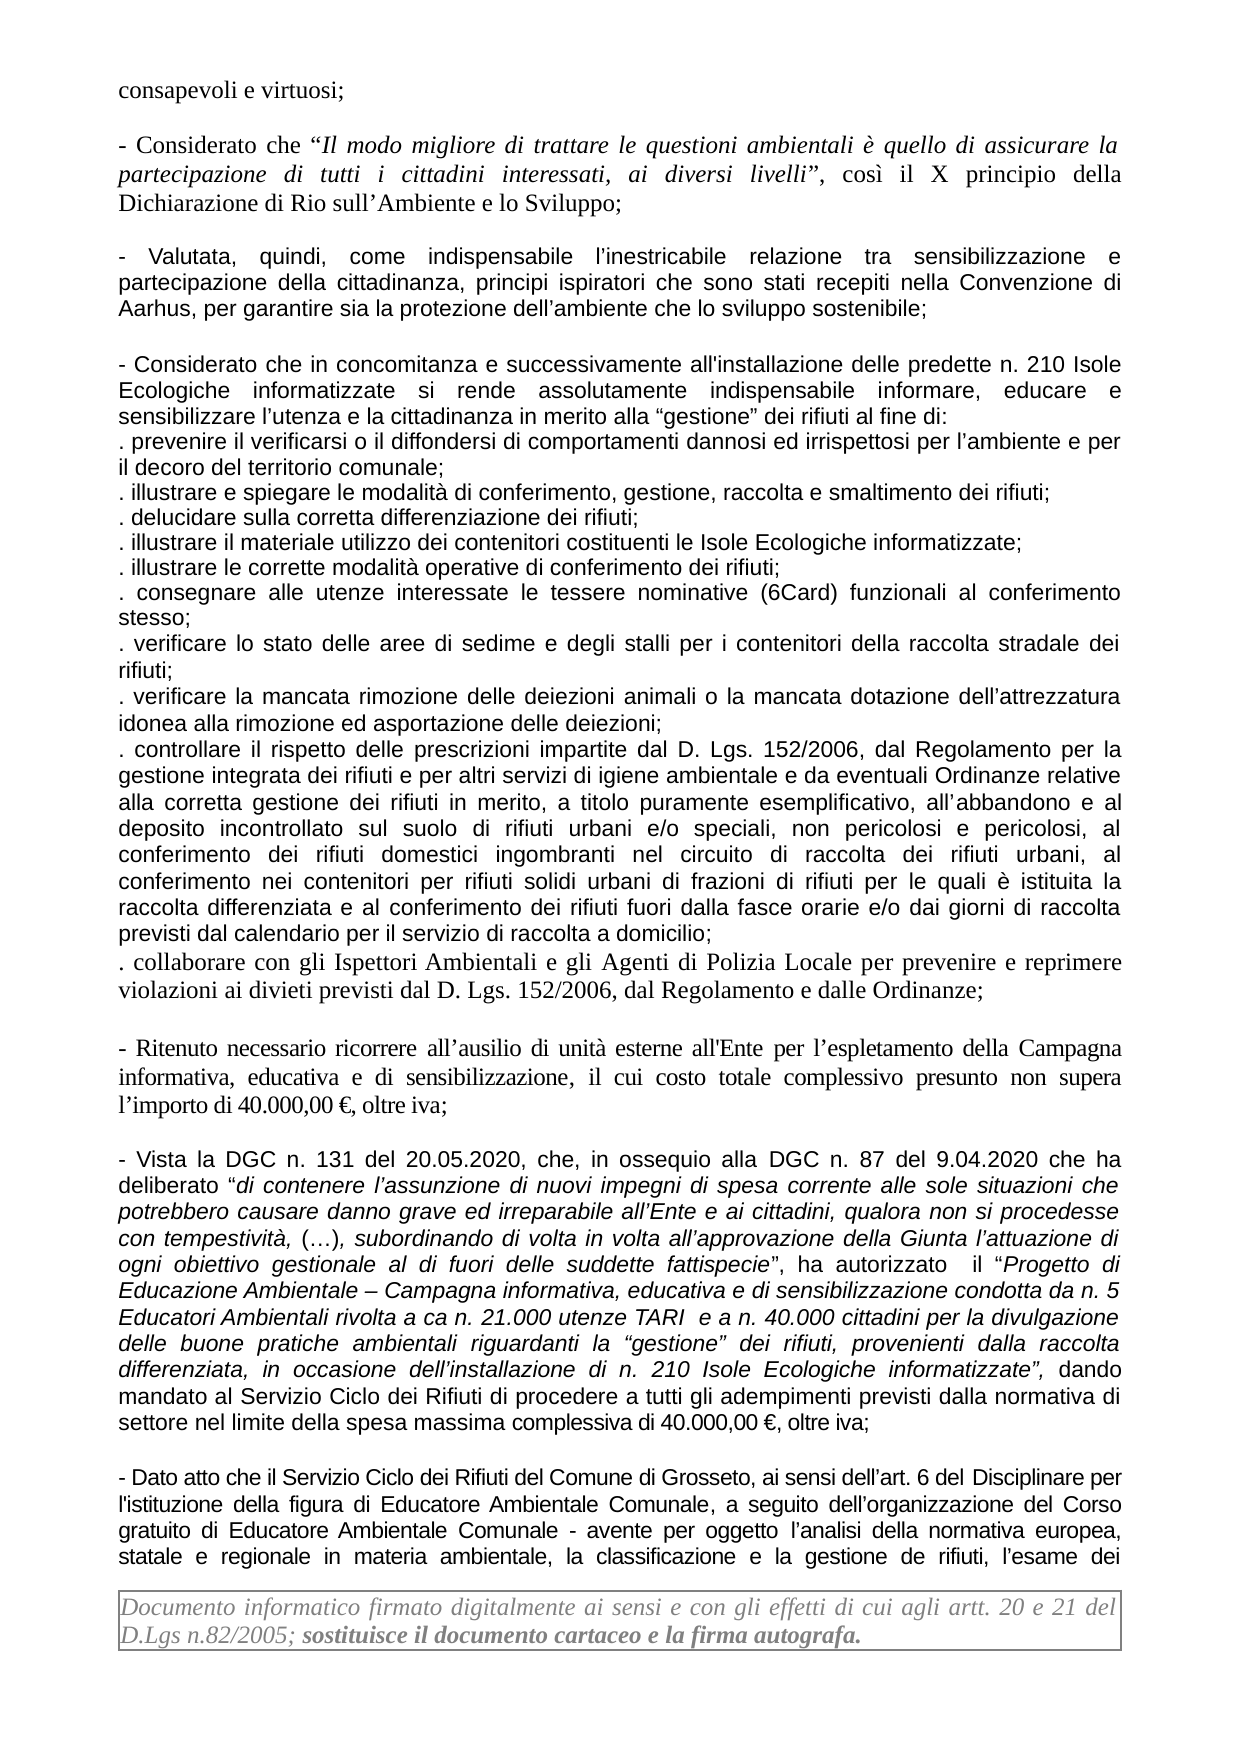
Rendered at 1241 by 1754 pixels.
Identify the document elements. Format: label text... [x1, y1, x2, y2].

text . illustrare le corrette modalità operative di conferimento dei rifiuti; [118, 555, 1122, 580]
text - Vista la DGC n. 131 del 20.05.2020, che, in ossequio alla DGC n. 87 del 9.04.2020 che ha deliberato “di contenere l’assunzione di nuovi impegni di spesa corrente alle sole situazioni che potrebbero causare danno grave ed irreparabile all’Ente e ai cittadini, qualora non si procedesse con tempestività, (…), subordinando di volta in volta all’approvazione della Giunta l’attuazione di ogni obiettivo gestionale al di fuori delle suddette fattispecie”, ha autorizzato il “Progetto di Educazione Ambientale – Campagna informativa, educativa e di sensibilizzazione condotta da n. 5 Educatori Ambientali rivolta a ca n. 21.000 utenze TARI e a n. 40.000 cittadini per la divulgazione delle buone pratiche ambientali riguardanti la “gestione” dei rifiuti, provenienti dalla raccolta differenziata, in occasione dell’installazione di n. 210 Isole Ecologiche informatizzate”, dando mandato al Servizio Ciclo dei Rifiuti di procedere a tutti gli adempimenti previsti dalla normativa di settore nel limite della spesa massima complessiva di 40.000,00 €, oltre iva; [118, 1146, 1122, 1435]
text - Considerato che in concomitanza e successivamente all'installazione delle predette n. 210 Isole Ecologiche informatizzate si rende assolutamente indispensabile informare, educare e sensibilizzare l’utenza e la cittadinanza in merito alla “gestione” dei rifiuti al fine di: [118, 351, 1122, 429]
text . prevenire il verificarsi o il diffondersi di comportamenti dannosi ed irrispettosi per l’ambiente e per il decoro del territorio comunale; [118, 430, 1122, 480]
text - Dato atto che il Servizio Ciclo dei Rifiuti del Comune di Grosseto, ai sensi dell’art. 6 del Disciplinare per l'istituzione della figura di Educatore Ambientale Comunale, a seguito dell’organizzazione del Corso gratuito di Educatore Ambientale Comunale - avente per oggetto l’analisi della normativa europea, statale e regionale in materia ambientale, la classificazione e la gestione de rifiuti, l’esame dei [118, 1464, 1122, 1569]
text . verificare la mancata rimozione delle deiezioni animali o la mancata dotazione dell’attrezzatura idonea alla rimozione ed asportazione delle deiezioni; [118, 683, 1122, 736]
text . verificare lo stato delle aree di sedime e degli stalli per i contenitori della raccolta stradale dei rifiuti; [118, 630, 1122, 683]
text . collaborare con gli Ispettori Ambientali e gli Agenti di Polizia Locale per prevenire e reprimere violazioni ai divieti previsti dal D. Lgs. 152/2006, dal Regolamento e dalle Ordinanze; [118, 947, 1122, 1004]
text - Ritenuto necessario ricorrere all’ausilio di unità esterne all'Ente per l’espletamento della Campagna informativa, educativa e di sensibilizzazione, il cui costo totale complessivo presunto non supera l’importo di 40.000,00 €, oltre iva; [118, 1033, 1122, 1119]
text - Valutata, quindi, come indispensabile l’inestricabile relazione tra sensibilizzazione e partecipazione della cittadinanza, principi ispiratori che sono stati recepiti nella Convenzione di Aarhus, per garantire sia la protezione dell’ambiente che lo sviluppo sostenibile; [118, 243, 1122, 322]
text . controllare il rispetto delle prescrizioni impartite dal D. Lgs. 152/2006, dal Regolamento per la gestione integrata dei rifiuti e per altri servizi di igiene ambientale e da eventuali Ordinanze relative alla corretta gestione dei rifiuti in merito, a titolo puramente esemplificativo, all’abbandono e al deposito incontrollato sul suolo di rifiuti urbani e/o speciali, non pericolosi e pericolosi, al conferimento dei rifiuti domestici ingombranti nel circuito di raccolta dei rifiuti urbani, al conferimento nei contenitori per rifiuti solidi urbani di frazioni di rifiuti per le quali è istituita la raccolta differenziata e al conferimento dei rifiuti fuori dalla fasce orarie e/o dai giorni di raccolta previsti dal calendario per il servizio di raccolta a domicilio; [118, 736, 1122, 947]
text . consegnare alle utenze interessate le tessere nominative (6Card) funzionali al conferimento stesso; [118, 580, 1122, 630]
text . illustrare il materiale utilizzo dei contenitori costituenti le Isole Ecologiche informatizzate; [118, 530, 1122, 555]
text . delucidare sulla corretta differenziazione dei rifiuti; [118, 505, 1122, 530]
text - Considerato che “Il modo migliore di trattare le questioni ambientali è quello di assicurare la partecipazione di tutti i cittadini interessati, ai diversi livelli”, così il X principio della Dichiarazione di Rio sull’Ambiente e lo Sviluppo; [118, 130, 1122, 216]
text . illustrare e spiegare le modalità di conferimento, gestione, raccolta e smaltimento dei rifiuti; [118, 480, 1122, 505]
text consapevoli e virtuosi; [118, 75, 1122, 104]
